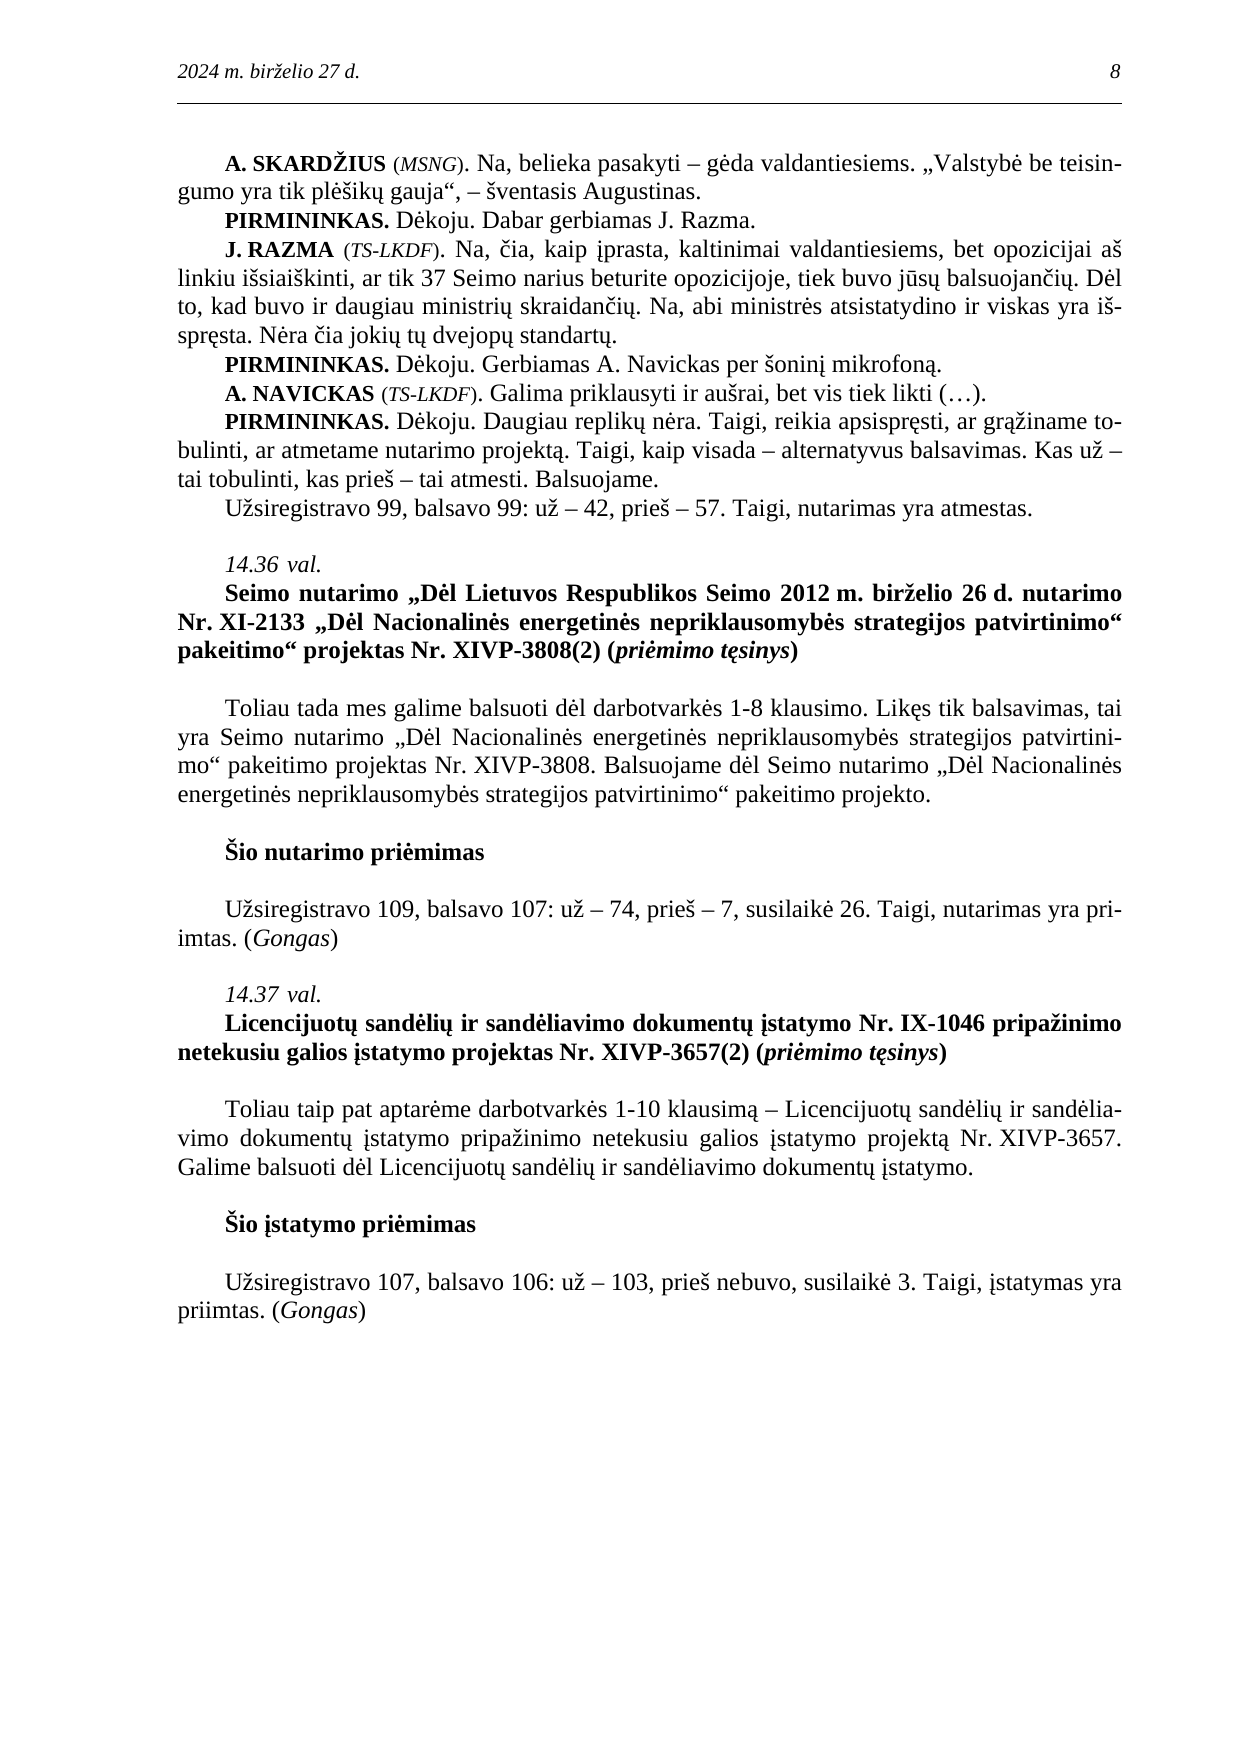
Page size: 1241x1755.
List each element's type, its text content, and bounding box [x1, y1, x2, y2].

text Už­si­re­gist­ra­vo 107, bal­sa­vo 106: už – 103, prieš ne­bu­vo, su­si­lai­kė 3. Tai­gi, įsta­ty­mas yra pri­im­tas. (Gon­gas) [177, 1267, 1122, 1324]
text PIRMININKAS. Dė­ko­ju. Dau­giau re­pli­kų nė­ra. Tai­gi, rei­kia ap­si­spręs­ti, ar grą­ži­na­me to­bu­lin­ti, ar at­me­ta­me nu­ta­ri­mo pro­jek­tą. Tai­gi, kaip vi­sa­da – al­ter­na­ty­vus bal­sa­vi­mas. Kas už – tai to­bu­lin­ti, kas prieš – tai at­mes­ti. Bal­suo­ja­me. [177, 406, 1122, 493]
text Šio įsta­ty­mo pri­ėmi­mas [177, 1209, 1122, 1238]
text Už­si­re­gist­ra­vo 99, bal­sa­vo 99: už – 42, prieš – 57. Tai­gi, nu­ta­ri­mas yra at­mes­tas. [177, 493, 1122, 521]
text Už­si­re­gist­ra­vo 109, bal­sa­vo 107: už – 74, prieš – 7, su­si­lai­kė 26. Tai­gi, nu­ta­ri­mas yra pri­im­tas. (Gon­gas) [177, 894, 1122, 952]
text 14.36 val. [224, 550, 1122, 578]
text 14.37 val. [224, 980, 1122, 1008]
text To­liau taip pat ap­ta­rė­me dar­bo­tvarkės 1-10 klau­si­mą – Li­cen­ci­juo­tų san­dė­lių ir san­dė­lia­vi­mo do­ku­men­tų įsta­ty­mo pri­pa­ži­ni­mo ne­te­ku­siu ga­lios įsta­ty­mo pro­jek­tą Nr. XIVP-3657. Ga­li­me bal­suo­ti dėl Li­cen­ci­juo­tų san­dė­lių ir san­dė­lia­vi­mo do­ku­men­tų įsta­ty­mo. [177, 1094, 1122, 1180]
text To­liau ta­da mes ga­li­me bal­suo­ti dėl dar­bo­tvarkės 1-8 klau­si­mo. Li­kęs tik bal­sa­vi­mas, tai yra Sei­mo nu­ta­ri­mo „Dėl Na­cio­na­li­nės ener­ge­ti­nės ne­pri­klau­so­my­bės stra­te­gi­jos pa­tvir­ti­ni­mo“ pa­kei­ti­mo pro­jek­tas Nr. XIVP-3808. Bal­suo­ja­me dėl Sei­mo nu­ta­ri­mo „Dėl Na­cio­na­li­nės ener­ge­ti­nės ne­pri­klau­so­my­bės stra­te­gi­jos pa­tvir­ti­ni­mo“ pa­kei­ti­mo pro­jek­to. [177, 693, 1122, 808]
text J. RAZMA (TS-LKDF). Na, čia, kaip įpras­ta, kal­ti­ni­mai val­dan­tie­siems, bet opo­zi­ci­jai aš lin­kiu iš­si­aiš­kin­ti, ar tik 37 Sei­mo na­rius be­tu­ri­te opo­zi­ci­jo­je, tiek bu­vo jū­sų bal­suo­jan­čių. Dėl to, kad bu­vo ir dau­giau mi­nist­rių skrai­dan­čių. Na, abi mi­nist­rės at­si­sta­ty­di­no ir vis­kas yra iš­spręs­ta. Nė­ra čia jo­kių tų dve­jo­pų stan­dar­tų. [177, 234, 1122, 349]
text Li­cen­ci­juo­tų san­dė­lių ir san­dė­lia­vi­mo do­ku­men­tų įsta­ty­mo Nr. IX-1046 pri­pa­ži­ni­mo ne­te­ku­siu ga­lios įsta­ty­mo pro­jek­tas Nr. XIVP-3657(2) (pri­ėmi­mo tę­si­nys) [177, 1008, 1122, 1065]
text PIRMININKAS. Dė­ko­ju. Da­bar ger­bia­mas J. Raz­ma. [177, 205, 1122, 234]
text A. NAVICKAS (TS-LKDF). Ga­li­ma pri­klau­sy­ti ir auš­rai, bet vis tiek lik­ti (…). [177, 378, 1122, 406]
text PIRMININKAS. Dė­ko­ju. Ger­bia­mas A. Na­vic­kas per šo­ni­nį mik­ro­fo­ną. [177, 349, 1122, 378]
text A. SKARDŽIUS (MSNG). Na, be­lie­ka pa­sa­ky­ti – gė­da val­dan­tie­siems. „Vals­ty­bė be tei­sin­gu­mo yra tik plė­ši­kų gau­ja“, – šven­ta­sis Au­gus­ti­nas. [177, 148, 1122, 205]
text Šio nu­ta­ri­mo pri­ėmi­mas [177, 837, 1122, 865]
text Sei­mo nu­ta­ri­mo „Dėl Lie­tu­vos Res­pub­li­kos Sei­mo 2012 m. bir­že­lio 26 d. nu­ta­ri­mo Nr. XI-2133 „Dėl Na­cio­na­li­nės ener­ge­ti­nės ne­pri­klau­so­my­bės stra­te­gi­jos pa­tvir­ti­ni­mo“ pa­kei­ti­mo“ pro­jek­tas Nr. XIVP-3808(2) (pri­ėmi­mo tę­si­nys) [177, 578, 1122, 664]
